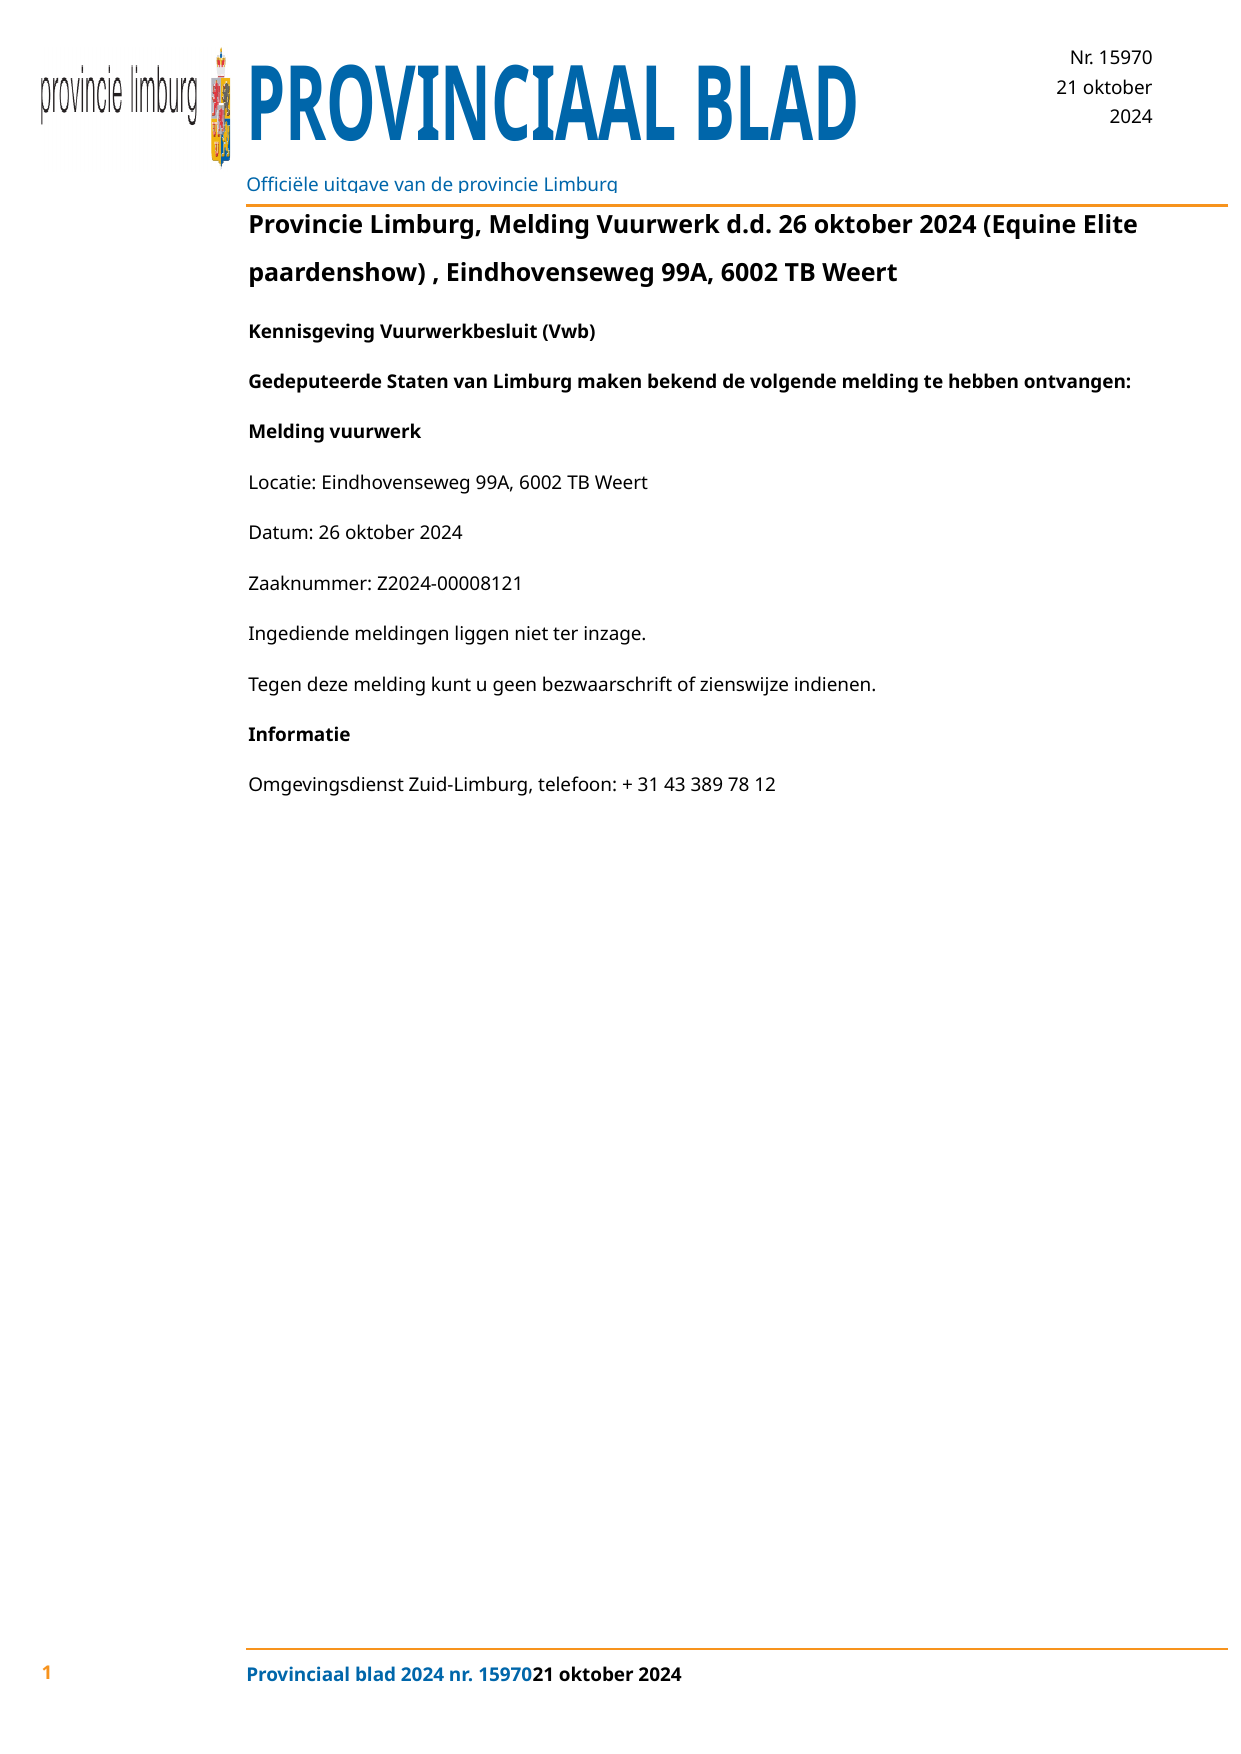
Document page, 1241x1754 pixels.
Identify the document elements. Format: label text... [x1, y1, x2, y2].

text Gedeputeerde Staten van Limburg maken bekend de volgende melding te hebben ontvangen: [248, 368, 1152, 394]
text Ingediende meldingen liggen niet ter inzage. [248, 620, 1152, 646]
text Omgevingsdienst Zuid-Limburg, telefoon: + 31 43 389 78 12 [248, 772, 1152, 797]
text Provincie Limburg, Melding Vuurwerk d.d. 26 oktober 2024 (Equine Elite paardenshow) , Eindhovenseweg 99A, 6002 TB Weert [248, 207, 1152, 288]
text Tegen deze melding kunt u geen bezwaarschrift of zienswijze indienen. [248, 671, 1152, 697]
text Locatie: Eindhovenseweg 99A, 6002 TB Weert [248, 469, 1152, 495]
text Kennisgeving Vuurwerkbesluit (Vwb) [248, 318, 1152, 344]
text Zaaknummer: Z2024-00008121 [248, 570, 1152, 596]
text Datum: 26 oktober 2024 [248, 519, 1152, 545]
picture [41, 47, 231, 172]
text Melding vuurwerk [248, 419, 1152, 444]
text Informatie [248, 721, 1152, 747]
